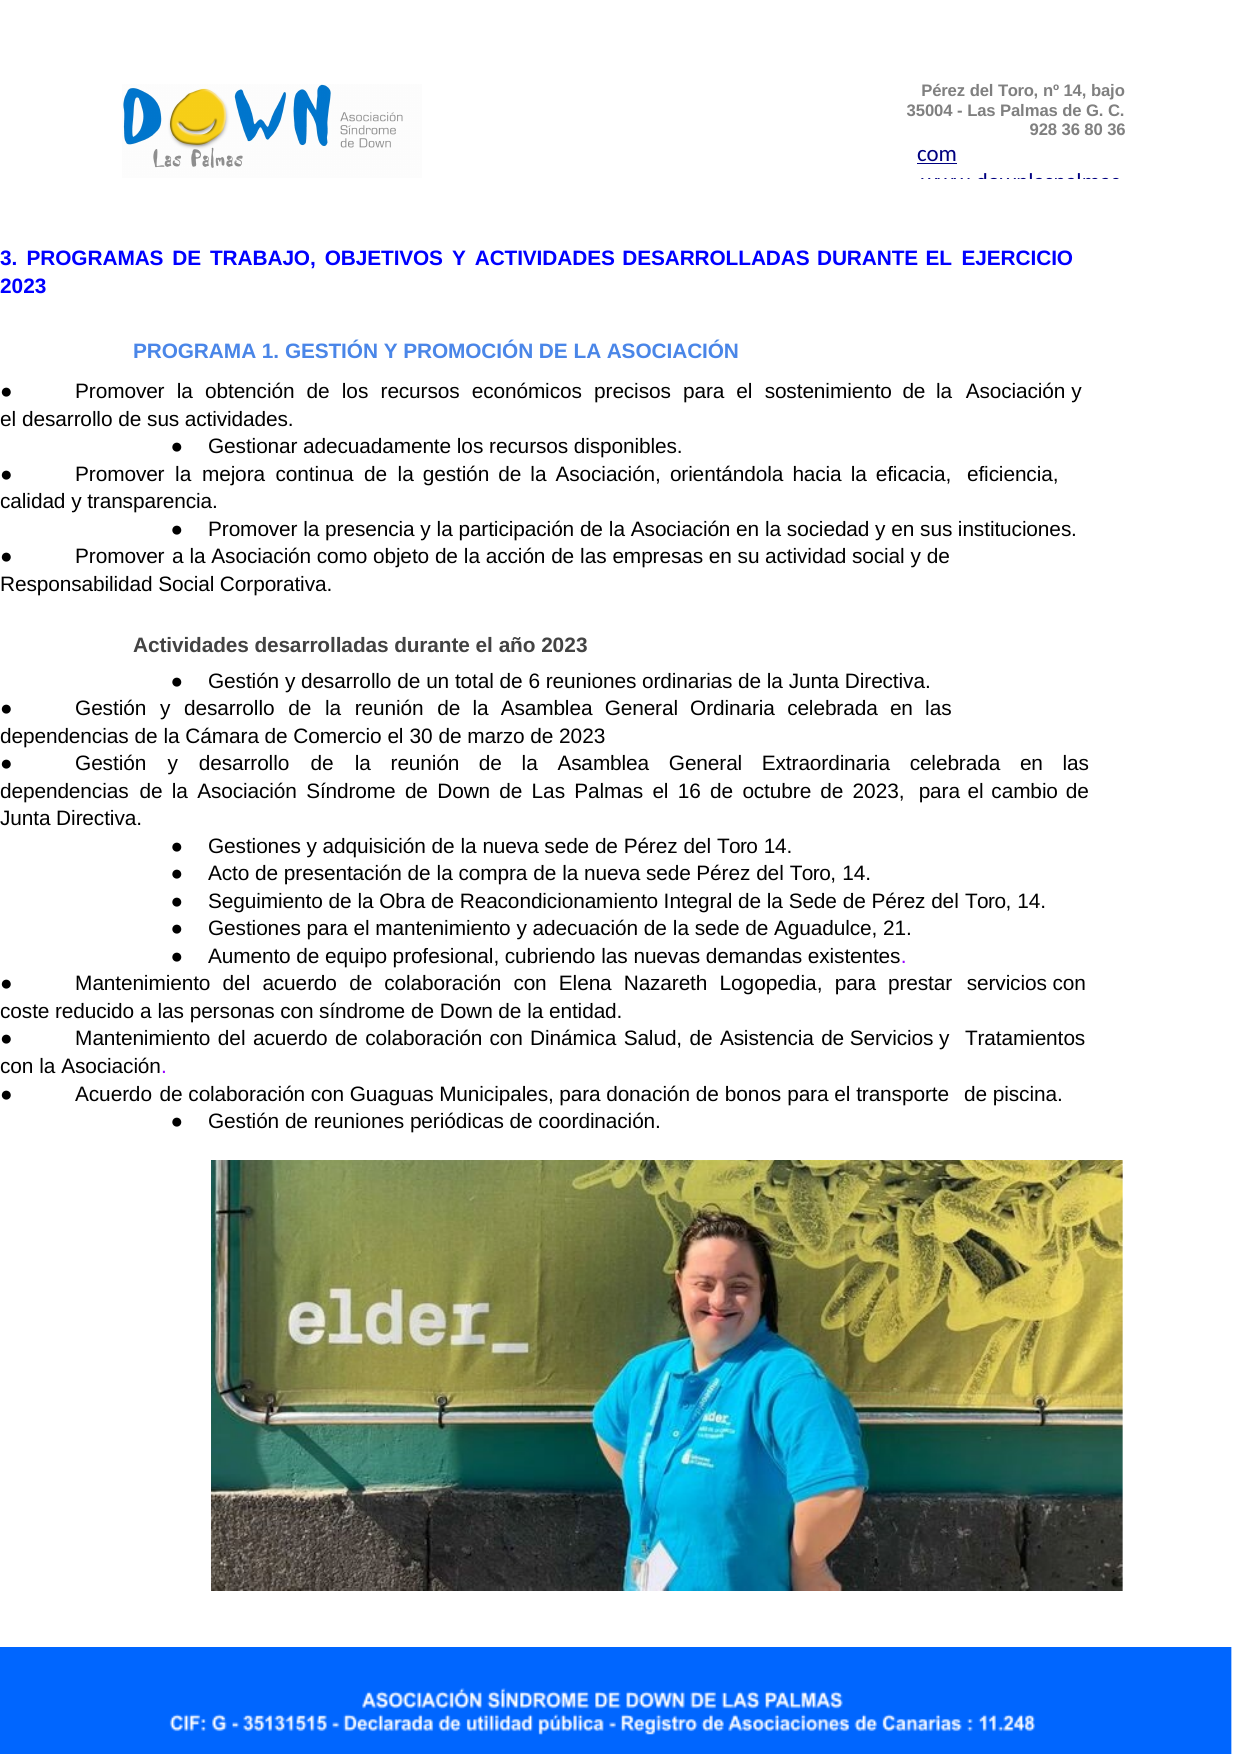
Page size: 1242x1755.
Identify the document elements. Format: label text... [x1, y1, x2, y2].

list Seguimiento de la Obra de Reacondicionamiento Integral de la Sede de Pérez del Toro, 14. [170, 889, 1242, 913]
list Gestión de reuniones periódicas de coordinación. [170, 1109, 1242, 1133]
list Gestión y desarrollo de un total de 6 reuniones ordinarias de la Junta Directiva. [170, 668, 1242, 692]
list Mantenimiento del acuerdo de colaboración con Dinámica Salud, de Asistencia de Servicios y Tratamientos con la Asociación. [0, 1026, 1089, 1078]
list Gestionar adecuadamente los recursos disponibles. [170, 434, 1242, 458]
list Mantenimiento del acuerdo de colaboración con Elena Nazareth Logopedia, para prestar servicios con coste reducido a las personas con síndrome de Down de la entidad. [0, 971, 1089, 1023]
list Promover la obtención de los recursos económicos precisos para el sostenimiento de la Asociación y el desarrollo de sus actividades. [0, 379, 1089, 430]
list Gestión y desarrollo de la reunión de la Asamblea General Extraordinaria celebrada en las dependencias de la Asociación Síndrome de Down de Las Palmas el 16 de octubre de 2023, para el cambio de Junta Directiva. [0, 751, 1090, 830]
list Gestión y desarrollo de la reunión de la Asamblea General Ordinaria celebrada en las dependencias de la Cámara de Comercio el 30 de marzo de 2023 [0, 696, 1089, 747]
list PROGRAMAS DE TRABAJO, OBJETIVOS Y ACTIVIDADES DESARROLLADAS DURANTE EL EJERCICIO 2023 [0, 246, 1089, 298]
text PROGRAMA 1. GESTIÓN Y PROMOCIÓN DE LA ASOCIACIÓN [133, 339, 1242, 363]
subtitle Actividades desarrolladas durante el año 2023 [133, 633, 1242, 657]
list Promover la presencia y la participación de la Asociación en la sociedad y en sus instituciones. [170, 517, 1242, 541]
list Gestiones y adquisición de la nueva sede de Pérez del Toro 14. [170, 834, 1242, 858]
list Aumento de equipo profesional, cubriendo las nuevas demandas existentes. [170, 944, 1242, 968]
list Gestiones para el mantenimiento y adecuación de la sede de Aguadulce, 21. [170, 916, 1242, 940]
list Promover a la Asociación como objeto de la acción de las empresas en su actividad social y de Responsabilidad Social Corporativa. [0, 544, 1089, 596]
list Promover la mejora continua de la gestión de la Asociación, orientándola hacia la eficacia, eficiencia, calidad y transparencia. [0, 461, 1089, 513]
list Acuerdo de colaboración con Guaguas Municipales, para donación de bonos para el transporte de piscina. [0, 1081, 1089, 1105]
list Acto de presentación de la compra de la nueva sede Pérez del Toro, 14. [170, 861, 1242, 885]
